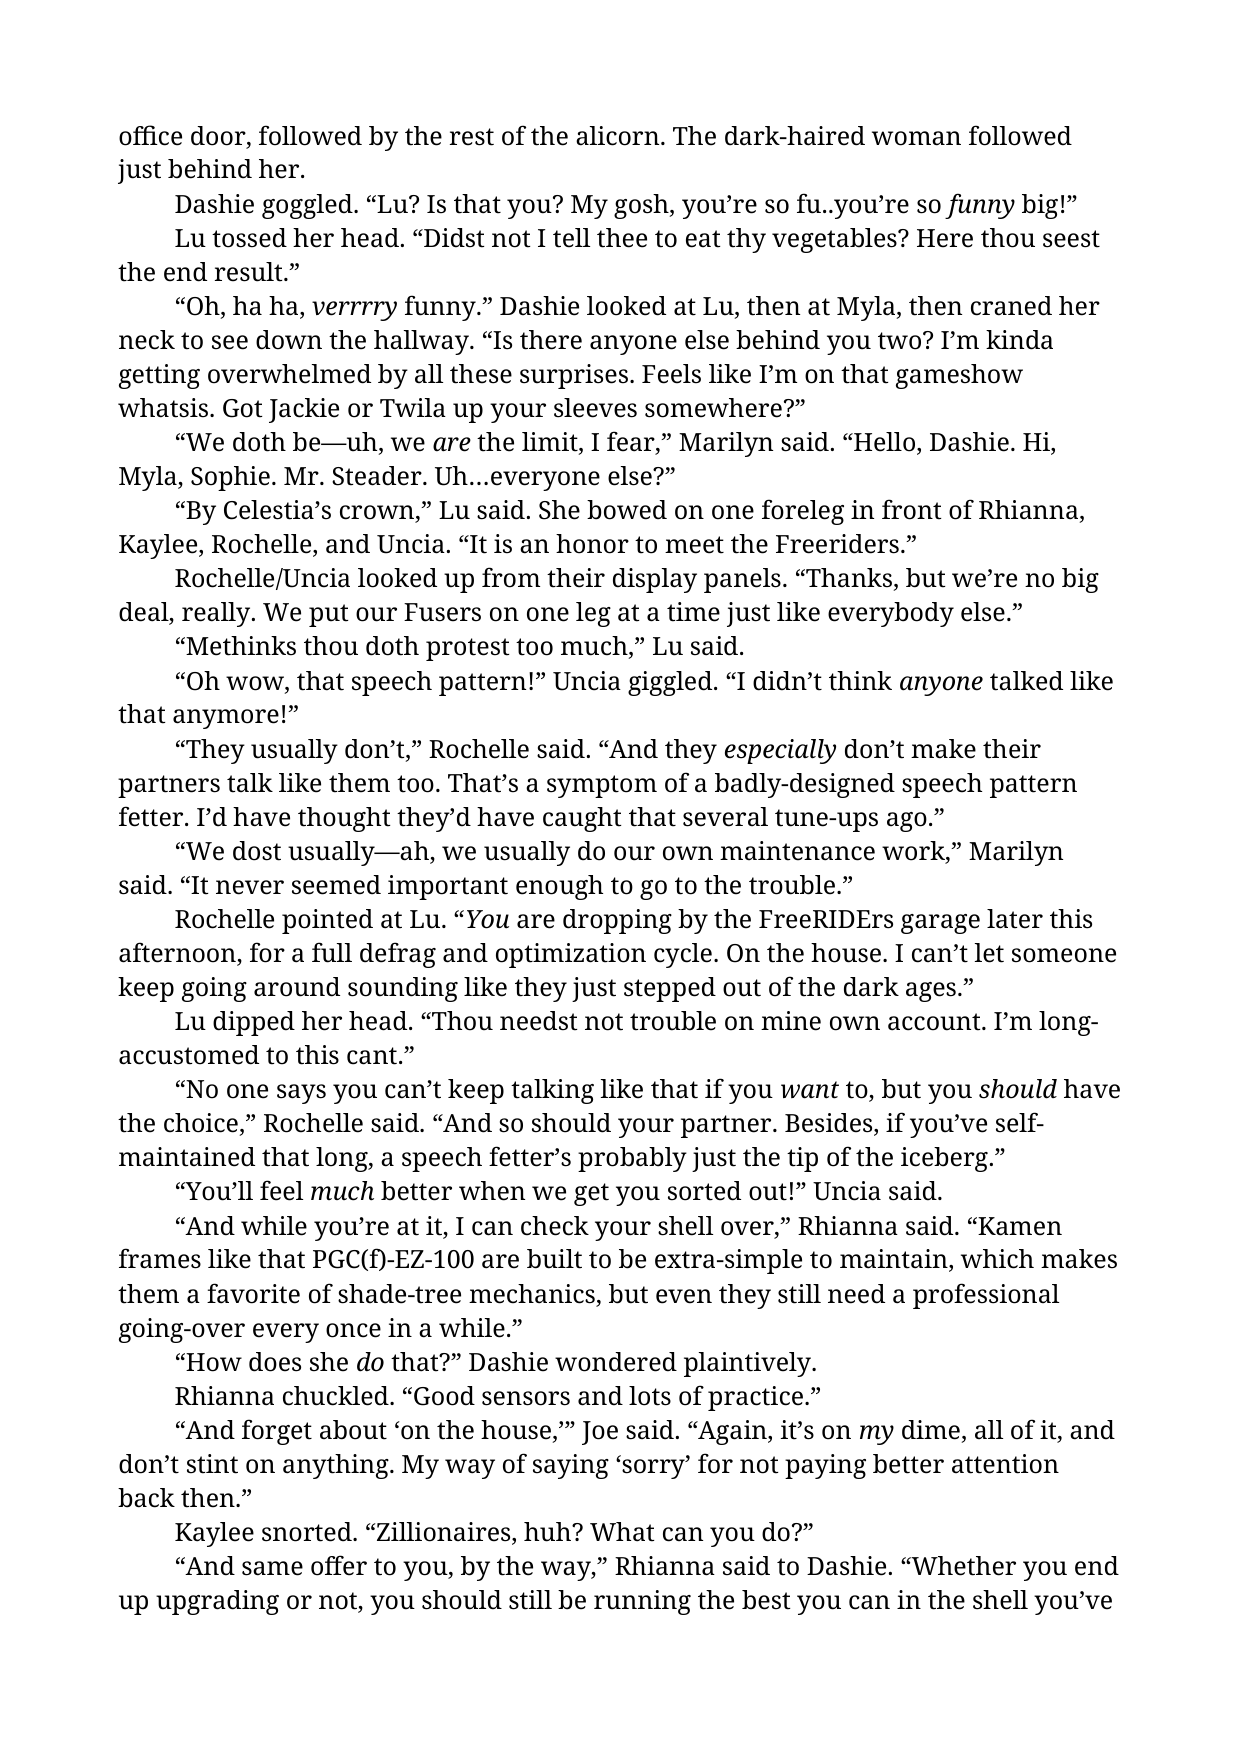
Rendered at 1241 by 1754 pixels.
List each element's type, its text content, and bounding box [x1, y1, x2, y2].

text “And forget about ‘on the house,’” Joe said. “Again, it’s on my dime, all of it, and don’t stint on anything. My way of saying ‘sorry’ for not paying better attention back then.” [118, 1412, 1122, 1515]
text “We doth be—uh, we are the limit, I fear,” Marilyn said. “Hello, Dashie. Hi, Myla, Sophie. Mr. Steader. Uh…everyone else?” [118, 425, 1122, 493]
text “We dost usually—ah, we usually do our own maintenance work,” Marilyn said. “It never seemed important enough to go to the trouble.” [118, 833, 1122, 902]
text “Methinks thou doth protest too much,” Lu said. [118, 629, 1122, 663]
text “And same offer to you, by the way,” Rhianna said to Dashie. “Whether you end up upgrading or not, you should still be running the best you can in the shell you’ve [118, 1549, 1122, 1617]
text “Oh, ha ha, verrrry funny.” Dashie looked at Lu, then at Myla, then craned her neck to see down the hallway. “Is there anyone else behind you two? I’m kinda getting overwhelmed by all these surprises. Feels like I’m on that gameshow whatsis. Got Jackie or Twila up your sleeves somewhere?” [118, 288, 1122, 425]
text office door, followed by the rest of the alicorn. The dark-haired woman followed just behind her. [118, 118, 1122, 186]
text Lu tossed her head. “Didst not I tell thee to eat thy vegetables? Here thou seest the end result.” [118, 220, 1122, 288]
text Dashie goggled. “Lu? Is that you? My gosh, you’re so fu..you’re so funny big!” [118, 186, 1122, 220]
text “You’ll feel much better when we get you sorted out!” Uncia said. [118, 1174, 1122, 1208]
text Rochelle/Uncia looked up from their display panels. “Thanks, but we’re no big deal, really. We put our Fusers on one leg at a time just like everybody else.” [118, 561, 1122, 629]
text “How does she do that?” Dashie wondered plaintively. [118, 1344, 1122, 1378]
text Kaylee snorted. “Zillionaires, huh? What can you do?” [118, 1515, 1122, 1549]
text “And while you’re at it, I can check your shell over,” Rhianna said. “Kamen frames like that PGC(f)-EZ-100 are built to be extra-simple to maintain, which makes them a favorite of shade-tree mechanics, but even they still need a professional going-over every once in a while.” [118, 1208, 1122, 1344]
text Rhianna chuckled. “Good sensors and lots of practice.” [118, 1378, 1122, 1412]
text “They usually don’t,” Rochelle said. “And they especially don’t make their partners talk like them too. That’s a symptom of a badly-designed speech pattern fetter. I’d have thought they’d have caught that several tune-ups ago.” [118, 731, 1122, 833]
text Rochelle pointed at Lu. “You are dropping by the FreeRIDErs garage later this afternoon, for a full defrag and optimization cycle. On the house. I can’t let someone keep going around sounding like they just stepped out of the dark ages.” [118, 902, 1122, 1004]
text “No one says you can’t keep talking like that if you want to, but you should have the choice,” Rochelle said. “And so should your partner. Besides, if you’ve self-maintained that long, a speech fetter’s probably just the tip of the iceberg.” [118, 1072, 1122, 1174]
text Lu dipped her head. “Thou needst not trouble on mine own account. I’m long-accustomed to this cant.” [118, 1004, 1122, 1072]
text “Oh wow, that speech pattern!” Uncia giggled. “I didn’t think anyone talked like that anymore!” [118, 663, 1122, 731]
text “By Celestia’s crown,” Lu said. She bowed on one foreleg in front of Rhianna, Kaylee, Rochelle, and Uncia. “It is an honor to meet the Freeriders.” [118, 493, 1122, 561]
